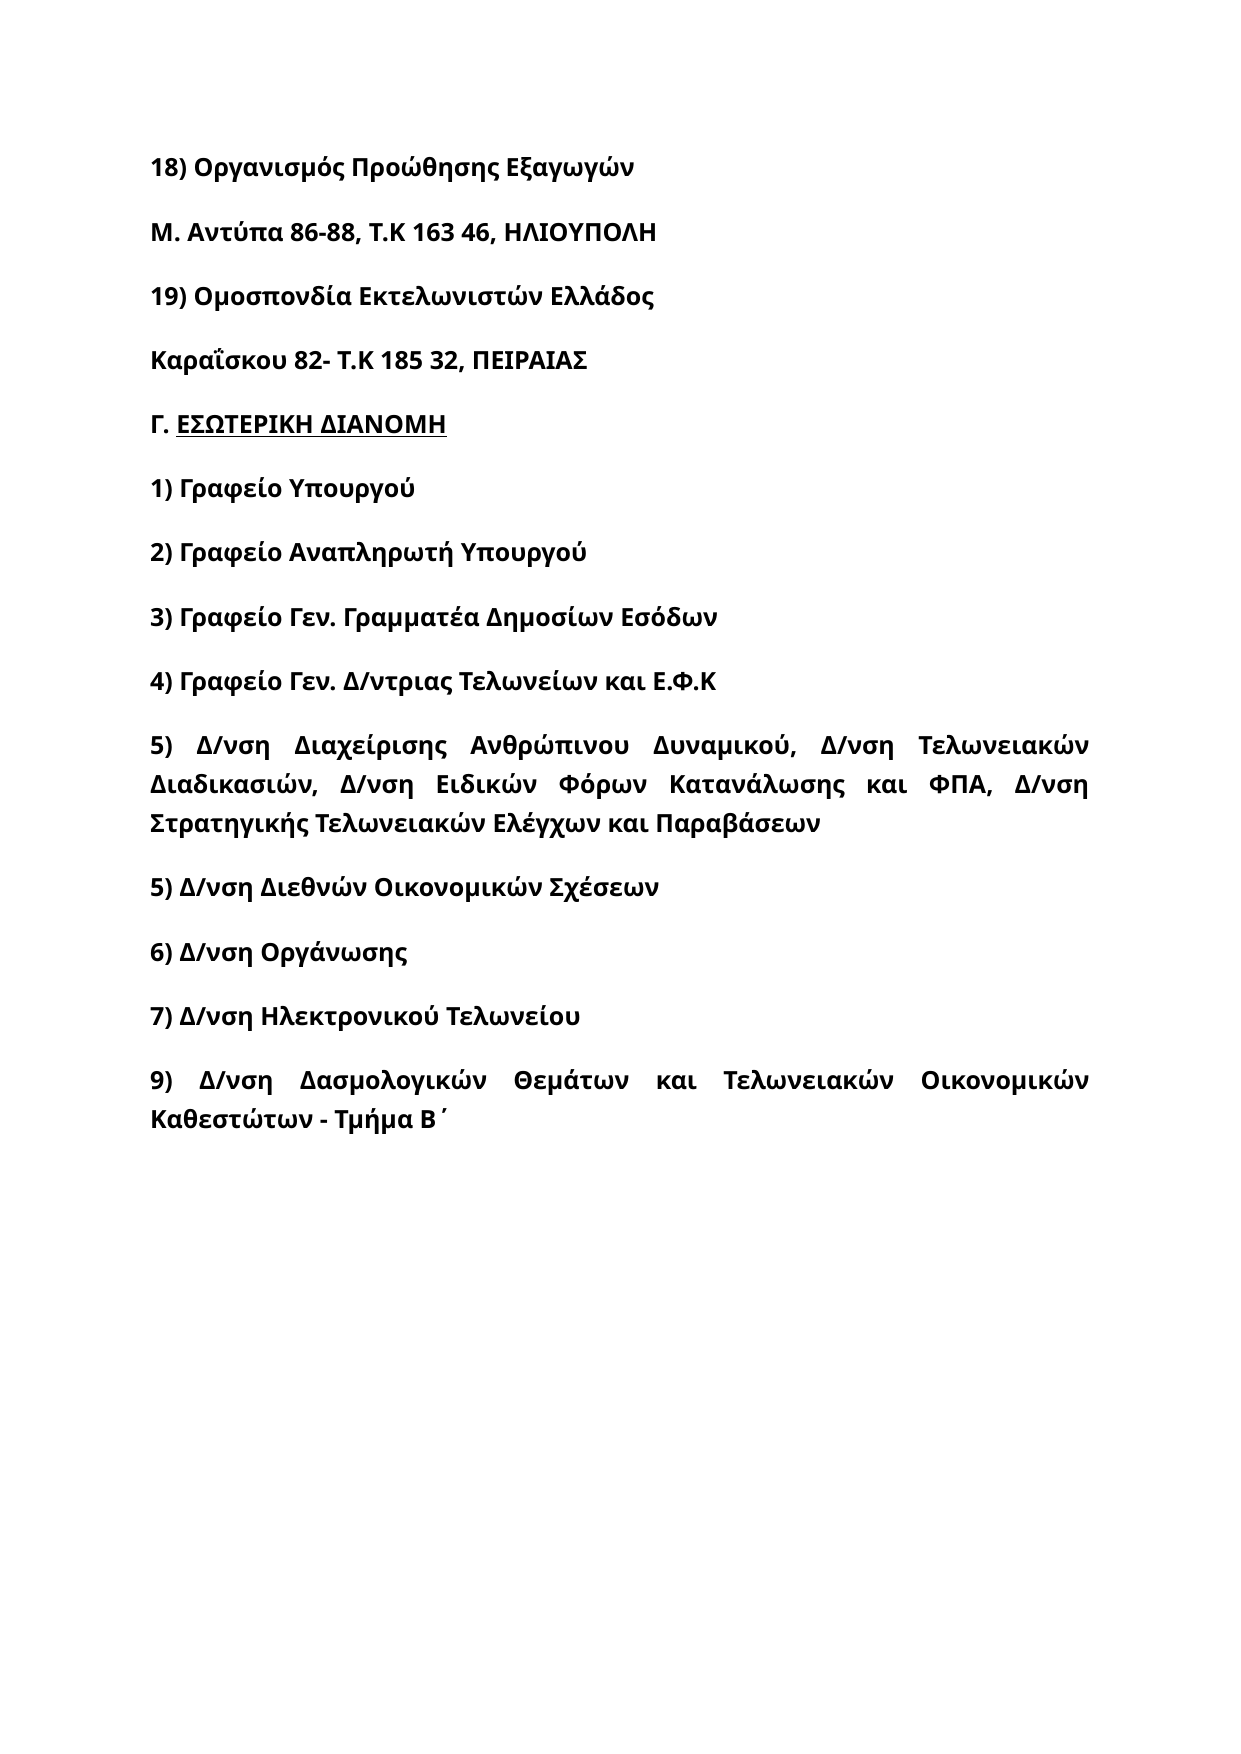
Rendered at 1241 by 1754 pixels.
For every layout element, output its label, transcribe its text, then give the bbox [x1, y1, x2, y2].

text 6) Δ/νση Οργάνωσης [150, 934, 1090, 968]
text 4) Γραφείο Γεν. Δ/ντριας Τελωνείων και Ε.Φ.Κ [150, 663, 1090, 697]
text 1) Γραφείο Υπουργού [150, 471, 1090, 505]
text 7) Δ/νση Ηλεκτρονικού Τελωνείου [150, 998, 1090, 1032]
text 5) Δ/νση Διαχείρισης Ανθρώπινου Δυναμικού, Δ/νση Τελωνειακών Διαδικασιών, Δ/νση Ειδικών Φόρων Κατανάλωσης και ΦΠΑ, Δ/νση Στρατηγικής Τελωνειακών Ελέγχων και Παραβάσεων [150, 727, 1090, 840]
text Καραΐσκου 82- Τ.Κ 185 32, ΠΕΙΡΑΙΑΣ [150, 342, 1090, 377]
text Μ. Αντύπα 86-88, Τ.Κ 163 46, ΗΛΙΟΥΠΟΛΗ [150, 214, 1090, 248]
text 5) Δ/νση Διεθνών Οικονομικών Σχέσεων [150, 870, 1090, 904]
text 19) Ομοσπονδία Εκτελωνιστών Ελλάδος [150, 278, 1090, 312]
text 2) Γραφείο Αναπληρωτή Υπουργού [150, 535, 1090, 569]
text 3) Γραφείο Γεν. Γραμματέα Δημοσίων Εσόδων [150, 599, 1090, 633]
text Γ. ΕΣΩΤΕΡΙΚΗ ΔΙΑΝΟΜΗ [150, 407, 1090, 441]
text 9) Δ/νση Δασμολογικών Θεμάτων και Τελωνειακών Οικονομικών Καθεστώτων - Τμήμα Β΄ [150, 1062, 1090, 1136]
text 18) Οργανισμός Προώθησης Εξαγωγών [150, 150, 1090, 184]
